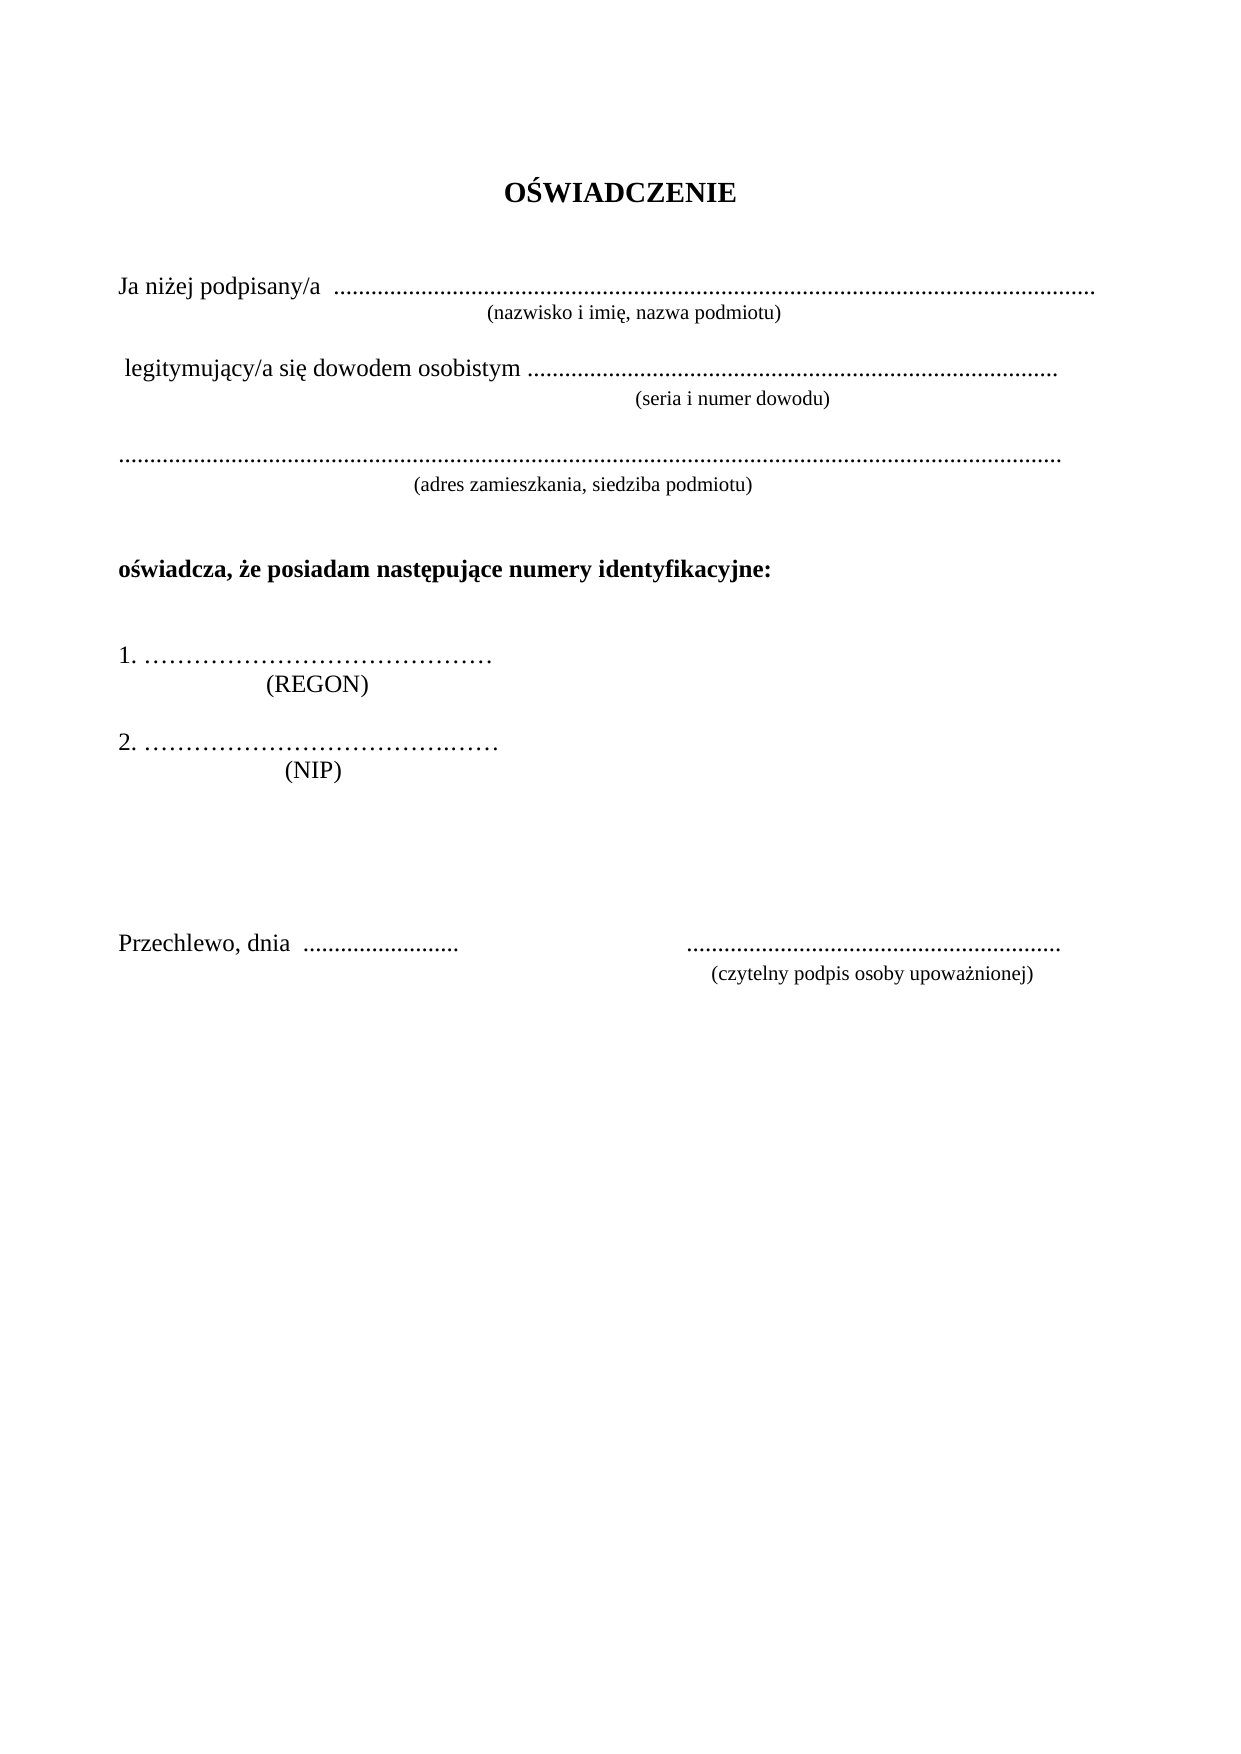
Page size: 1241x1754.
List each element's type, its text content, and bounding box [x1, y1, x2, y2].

text (nazwisko i imię, nazwa podmiotu) [413, 300, 1122, 324]
text (REGON) [118, 669, 1122, 698]
text (seria i numer dowodu) [118, 382, 1122, 411]
text Przechlewo, dnia ......................... ............................................................ [118, 928, 1122, 957]
text 1. …………………………………… [118, 641, 1122, 669]
text oświadcza, że posiadam następujące numery identyfikacyjne: [118, 554, 1122, 583]
text (czytelny podpis osoby upoważnionej) [118, 957, 1122, 986]
text Ja niżej podpisany/a .......................................................................................................................... [118, 271, 1122, 300]
title OŚWIADCZENIE [118, 176, 1122, 209]
text (NIP) [118, 756, 1122, 784]
text legitymujący/a się dowodem osobistym ..................................................................................... [118, 353, 1122, 382]
text (adres zamieszkania, siedziba podmiotu) [118, 468, 1122, 497]
text ....................................................................................................................................................... [118, 439, 1122, 468]
text 2. ……………………………….…… [118, 727, 1122, 756]
